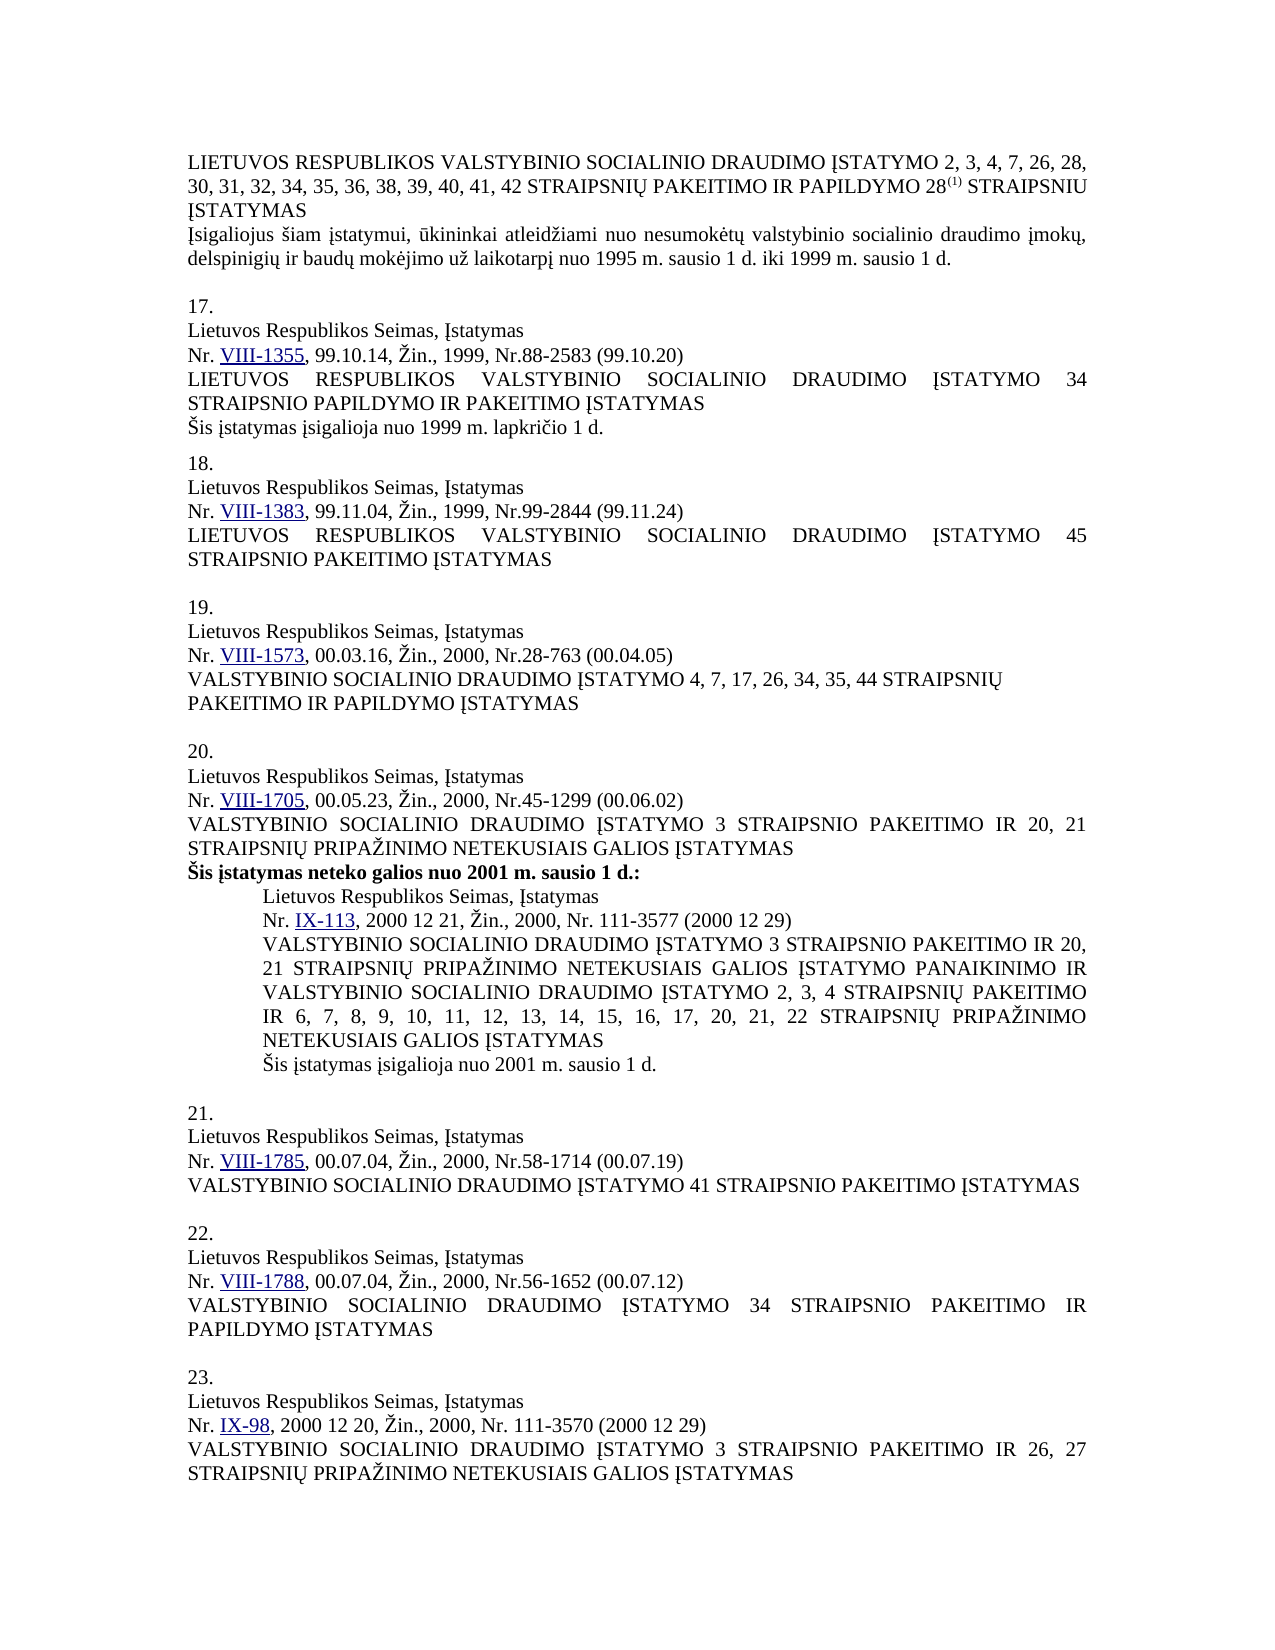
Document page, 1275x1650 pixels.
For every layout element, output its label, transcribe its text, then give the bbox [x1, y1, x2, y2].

text Nr. VIII-1573, 00.03.16, Žin., 2000, Nr.28-763 (00.04.05) [187, 643, 1087, 667]
text Įsigaliojus šiam įstatymui, ūkininkai atleidžiami nuo nesumokėtų valstybinio socialinio draudimo įmokų, delspinigių ir baudų mokėjimo už laikotarpį nuo 1995 m. sausio 1 d. iki 1999 m. sausio 1 d. [187, 222, 1087, 270]
text 19. [187, 595, 1087, 619]
text Nr. IX-98, 2000 12 20, Žin., 2000, Nr. 111-3570 (2000 12 29) [187, 1413, 1087, 1437]
text Šis įstatymas neteko galios nuo 2001 m. sausio 1 d.: [187, 860, 1087, 884]
text Nr. IX-113, 2000 12 21, Žin., 2000, Nr. 111-3577 (2000 12 29) [187, 908, 1087, 932]
text Nr. VIII-1705, 00.05.23, Žin., 2000, Nr.45-1299 (00.06.02) [187, 788, 1087, 812]
text LIETUVOS RESPUBLIKOS VALSTYBINIO SOCIALINIO DRAUDIMO ĮSTATYMO 2, 3, 4, 7, 26, 28, 30, 31, 32, 34, 35, 36, 38, 39, 40, 41, 42 STRAIPSNIŲ PAKEITIMO IR PAPILDYMO 28(1) STRAIPSNIU ĮSTATYMAS [187, 150, 1087, 222]
text Nr. VIII-1785, 00.07.04, Žin., 2000, Nr.58-1714 (00.07.19) [187, 1148, 1087, 1173]
text 18. [187, 451, 1087, 475]
text VALSTYBINIO SOCIALINIO DRAUDIMO ĮSTATYMO 34 STRAIPSNIO PAKEITIMO IR PAPILDYMO ĮSTATYMAS [187, 1293, 1087, 1341]
text LIETUVOS RESPUBLIKOS VALSTYBINIO SOCIALINIO DRAUDIMO ĮSTATYMO 45 STRAIPSNIO PAKEITIMO ĮSTATYMAS [187, 523, 1087, 571]
text Lietuvos Respublikos Seimas, Įstatymas [187, 619, 1087, 643]
text 22. [187, 1221, 1087, 1245]
text 23. [187, 1365, 1087, 1389]
text VALSTYBINIO SOCIALINIO DRAUDIMO ĮSTATYMO 3 STRAIPSNIO PAKEITIMO IR 20, 21 STRAIPSNIŲ PRIPAŽINIMO NETEKUSIAIS GALIOS ĮSTATYMAS [187, 812, 1087, 860]
text LIETUVOS RESPUBLIKOS VALSTYBINIO SOCIALINIO DRAUDIMO ĮSTATYMO 34 STRAIPSNIO PAPILDYMO IR PAKEITIMO ĮSTATYMAS [187, 367, 1087, 415]
text 20. [187, 739, 1087, 763]
text Nr. VIII-1355, 99.10.14, Žin., 1999, Nr.88-2583 (99.10.20) [187, 342, 1087, 367]
text Lietuvos Respublikos Seimas, Įstatymas [187, 884, 1087, 908]
text VALSTYBINIO SOCIALINIO DRAUDIMO ĮSTATYMO 3 STRAIPSNIO PAKEITIMO IR 20, 21 STRAIPSNIŲ PRIPAŽINIMO NETEKUSIAIS GALIOS ĮSTATYMO PANAIKINIMO IR VALSTYBINIO SOCIALINIO DRAUDIMO ĮSTATYMO 2, 3, 4 STRAIPSNIŲ PAKEITIMO IR 6, 7, 8, 9, 10, 11, 12, 13, 14, 15, 16, 17, 20, 21, 22 STRAIPSNIŲ PRIPAŽINIMO NETEKUSIAIS GALIOS ĮSTATYMAS [262, 932, 1087, 1052]
text Lietuvos Respublikos Seimas, Įstatymas [187, 318, 1087, 342]
text Lietuvos Respublikos Seimas, Įstatymas [187, 1389, 1087, 1413]
text Nr. VIII-1788, 00.07.04, Žin., 2000, Nr.56-1652 (00.07.12) [187, 1269, 1087, 1293]
text Nr. VIII-1383, 99.11.04, Žin., 1999, Nr.99-2844 (99.11.24) [187, 499, 1087, 523]
text 21. [187, 1100, 1087, 1124]
text VALSTYBINIO SOCIALINIO DRAUDIMO ĮSTATYMO 3 STRAIPSNIO PAKEITIMO IR 26, 27 STRAIPSNIŲ PRIPAŽINIMO NETEKUSIAIS GALIOS ĮSTATYMAS [187, 1437, 1087, 1485]
text Šis įstatymas įsigalioja nuo 2001 m. sausio 1 d. [187, 1052, 1087, 1076]
text Lietuvos Respublikos Seimas, Įstatymas [187, 763, 1087, 788]
text 17. [187, 294, 1087, 318]
text Šis įstatymas įsigalioja nuo 1999 m. lapkričio 1 d. [187, 415, 1087, 439]
text Lietuvos Respublikos Seimas, Įstatymas [187, 1124, 1087, 1148]
text VALSTYBINIO SOCIALINIO DRAUDIMO ĮSTATYMO 4, 7, 17, 26, 34, 35, 44 STRAIPSNIŲ PAKEITIMO IR PAPILDYMO ĮSTATYMAS [187, 667, 1087, 715]
text Lietuvos Respublikos Seimas, Įstatymas [187, 475, 1087, 499]
text VALSTYBINIO SOCIALINIO DRAUDIMO ĮSTATYMO 41 STRAIPSNIO PAKEITIMO ĮSTATYMAS [187, 1173, 1087, 1197]
text Lietuvos Respublikos Seimas, Įstatymas [187, 1245, 1087, 1269]
